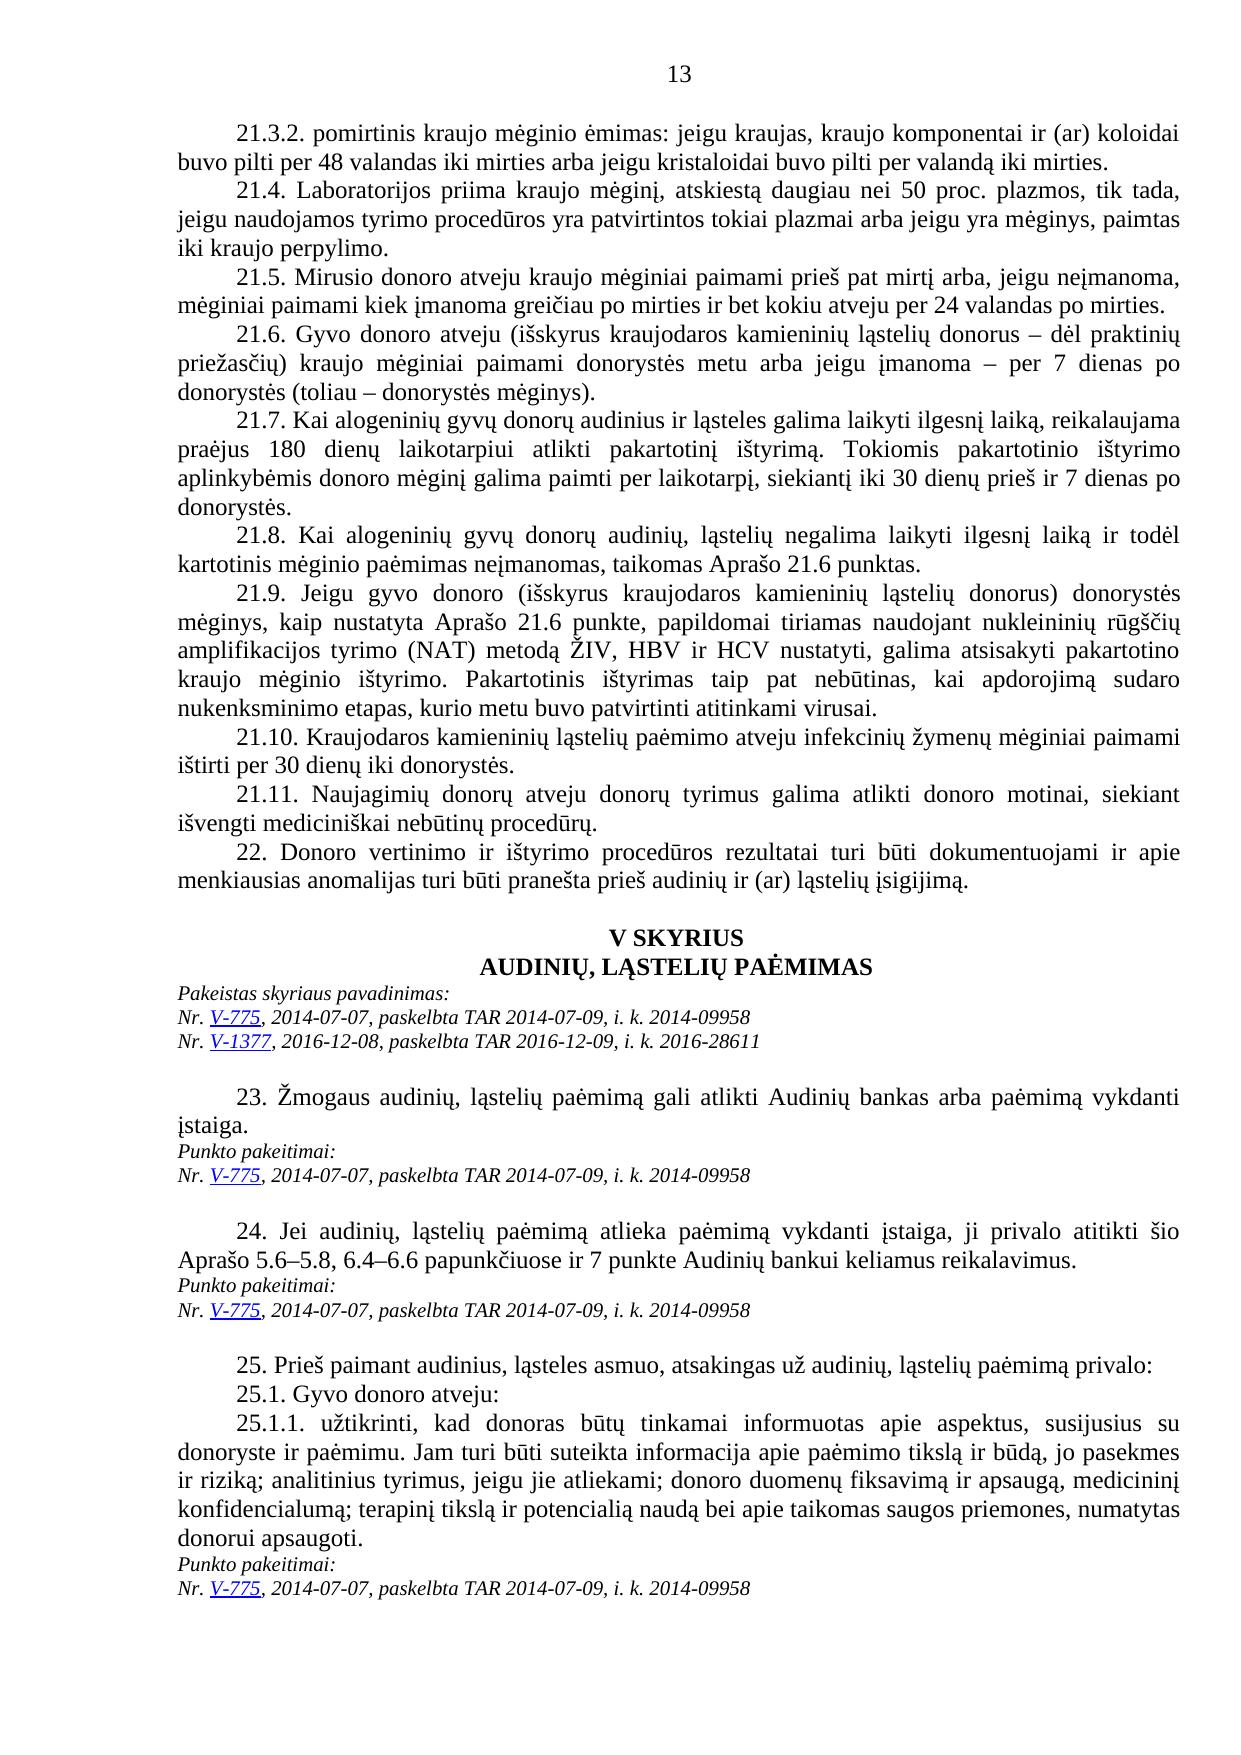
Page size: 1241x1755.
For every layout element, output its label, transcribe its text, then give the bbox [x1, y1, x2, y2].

text 21.10. Kraujodaros kamieninių ląstelių paėmimo atveju infekcinių žymenų mėginiai paimami ištirti per 30 dienų iki donorystės. [177, 722, 1181, 779]
text 23. Žmogaus audinių, ląstelių paėmimą gali atlikti Audinių bankas arba paėmimą vykdanti įstaiga. [177, 1082, 1181, 1139]
text 21.6. Gyvo donoro atveju (išskyrus kraujodaros kamieninių ląstelių donorus – dėl praktinių priežasčių) kraujo mėginiai paimami donorystės metu arba jeigu įmanoma – per 7 dienas po donorystės (toliau – donorystės mėginys). [177, 319, 1181, 406]
text 21.9. Jeigu gyvo donoro (išskyrus kraujodaros kamieninių ląstelių donorus) donorystės mėginys, kaip nustatyta Aprašo 21.6 punkte, papildomai tiriamas naudojant nukleininių rūgščių amplifikacijos tyrimo (NAT) metodą ŽIV, HBV ir HCV nustatyti, galima atsisakyti pakartotino kraujo mėginio ištyrimo. Pakartotinis ištyrimas taip pat nebūtinas, kai apdorojimą sudaro nukenksminimo etapas, kurio metu buvo patvirtinti atitinkami virusai. [177, 578, 1181, 722]
text 25.1. Gyvo donoro atveju: [177, 1379, 1181, 1408]
text Punkto pakeitimai: [177, 1139, 1181, 1163]
text 21.7. Kai alogeninių gyvų donorų audinius ir ląsteles galima laikyti ilgesnį laiką, reikalaujama praėjus 180 dienų laikotarpiui atlikti pakartotinį ištyrimą. Tokiomis pakartotinio ištyrimo aplinkybėmis donoro mėginį galima paimti per laikotarpį, siekiantį iki 30 dienų prieš ir 7 dienas po donorystės. [177, 406, 1181, 521]
text 25. Prieš paimant audinius, ląsteles asmuo, atsakingas už audinių, ląstelių paėmimą privalo: [177, 1350, 1181, 1379]
text 21.8. Kai alogeninių gyvų donorų audinių, ląstelių negalima laikyti ilgesnį laiką ir todėl kartotinis mėginio paėmimas neįmanomas, taikomas Aprašo 21.6 punktas. [177, 521, 1181, 578]
text 21.4. Laboratorijos priima kraujo mėginį, atskiestą daugiau nei 50 proc. plazmos, tik tada, jeigu naudojamos tyrimo procedūros yra patvirtintos tokiai plazmai arba jeigu yra mėginys, paimtas iki kraujo perpylimo. [177, 176, 1181, 262]
text 24. Jei audinių, ląstelių paėmimą atlieka paėmimą vykdanti įstaiga, ji privalo atitikti šio Aprašo 5.6–5.8, 6.4–6.6 papunkčiuose ir 7 punkte Audinių bankui keliamus reikalavimus. [177, 1216, 1181, 1273]
text Nr. V-775, 2014-07-07, paskelbta TAR 2014-07-09, i. k. 2014-09958 [177, 1297, 1181, 1322]
text 22. Donoro vertinimo ir ištyrimo procedūros rezultatai turi būti dokumentuojami ir apie menkiausias anomalijas turi būti pranešta prieš audinių ir (ar) ląstelių įsigijimą. [177, 837, 1181, 894]
text V SKYRIUS AUDINIŲ, LĄSTELIŲ PAĖMIMAS [177, 923, 1181, 981]
text 21.11. Naujagimių donorų atveju donorų tyrimus galima atlikti donoro motinai, siekiant išvengti mediciniškai nebūtinų procedūrų. [177, 779, 1181, 837]
text Nr. V-1377, 2016-12-08, paskelbta TAR 2016-12-09, i. k. 2016-28611 [177, 1029, 1181, 1053]
text Punkto pakeitimai: [177, 1552, 1181, 1576]
text Nr. V-775, 2014-07-07, paskelbta TAR 2014-07-09, i. k. 2014-09958 [177, 1576, 1181, 1600]
text 21.5. Mirusio donoro atveju kraujo mėginiai paimami prieš pat mirtį arba, jeigu neįmanoma, mėginiai paimami kiek įmanoma greičiau po mirties ir bet kokiu atveju per 24 valandas po mirties. [177, 262, 1181, 319]
text Nr. V-775, 2014-07-07, paskelbta TAR 2014-07-09, i. k. 2014-09958 [177, 1163, 1181, 1187]
text Punkto pakeitimai: [177, 1273, 1181, 1297]
text 25.1.1. užtikrinti, kad donoras būtų tinkamai informuotas apie aspektus, susijusius su donoryste ir paėmimu. Jam turi būti suteikta informacija apie paėmimo tikslą ir būdą, jo pasekmes ir riziką; analitinius tyrimus, jeigu jie atliekami; donoro duomenų fiksavimą ir apsaugą, medicininį konfidencialumą; terapinį tikslą ir potencialią naudą bei apie taikomas saugos priemones, numatytas donorui apsaugoti. [177, 1408, 1181, 1552]
text Pakeistas skyriaus pavadinimas: [177, 981, 1181, 1005]
text Nr. V-775, 2014-07-07, paskelbta TAR 2014-07-09, i. k. 2014-09958 [177, 1005, 1181, 1029]
text 21.3.2. pomirtinis kraujo mėginio ėmimas: jeigu kraujas, kraujo komponentai ir (ar) koloidai buvo pilti per 48 valandas iki mirties arba jeigu kristaloidai buvo pilti per valandą iki mirties. [177, 118, 1181, 176]
